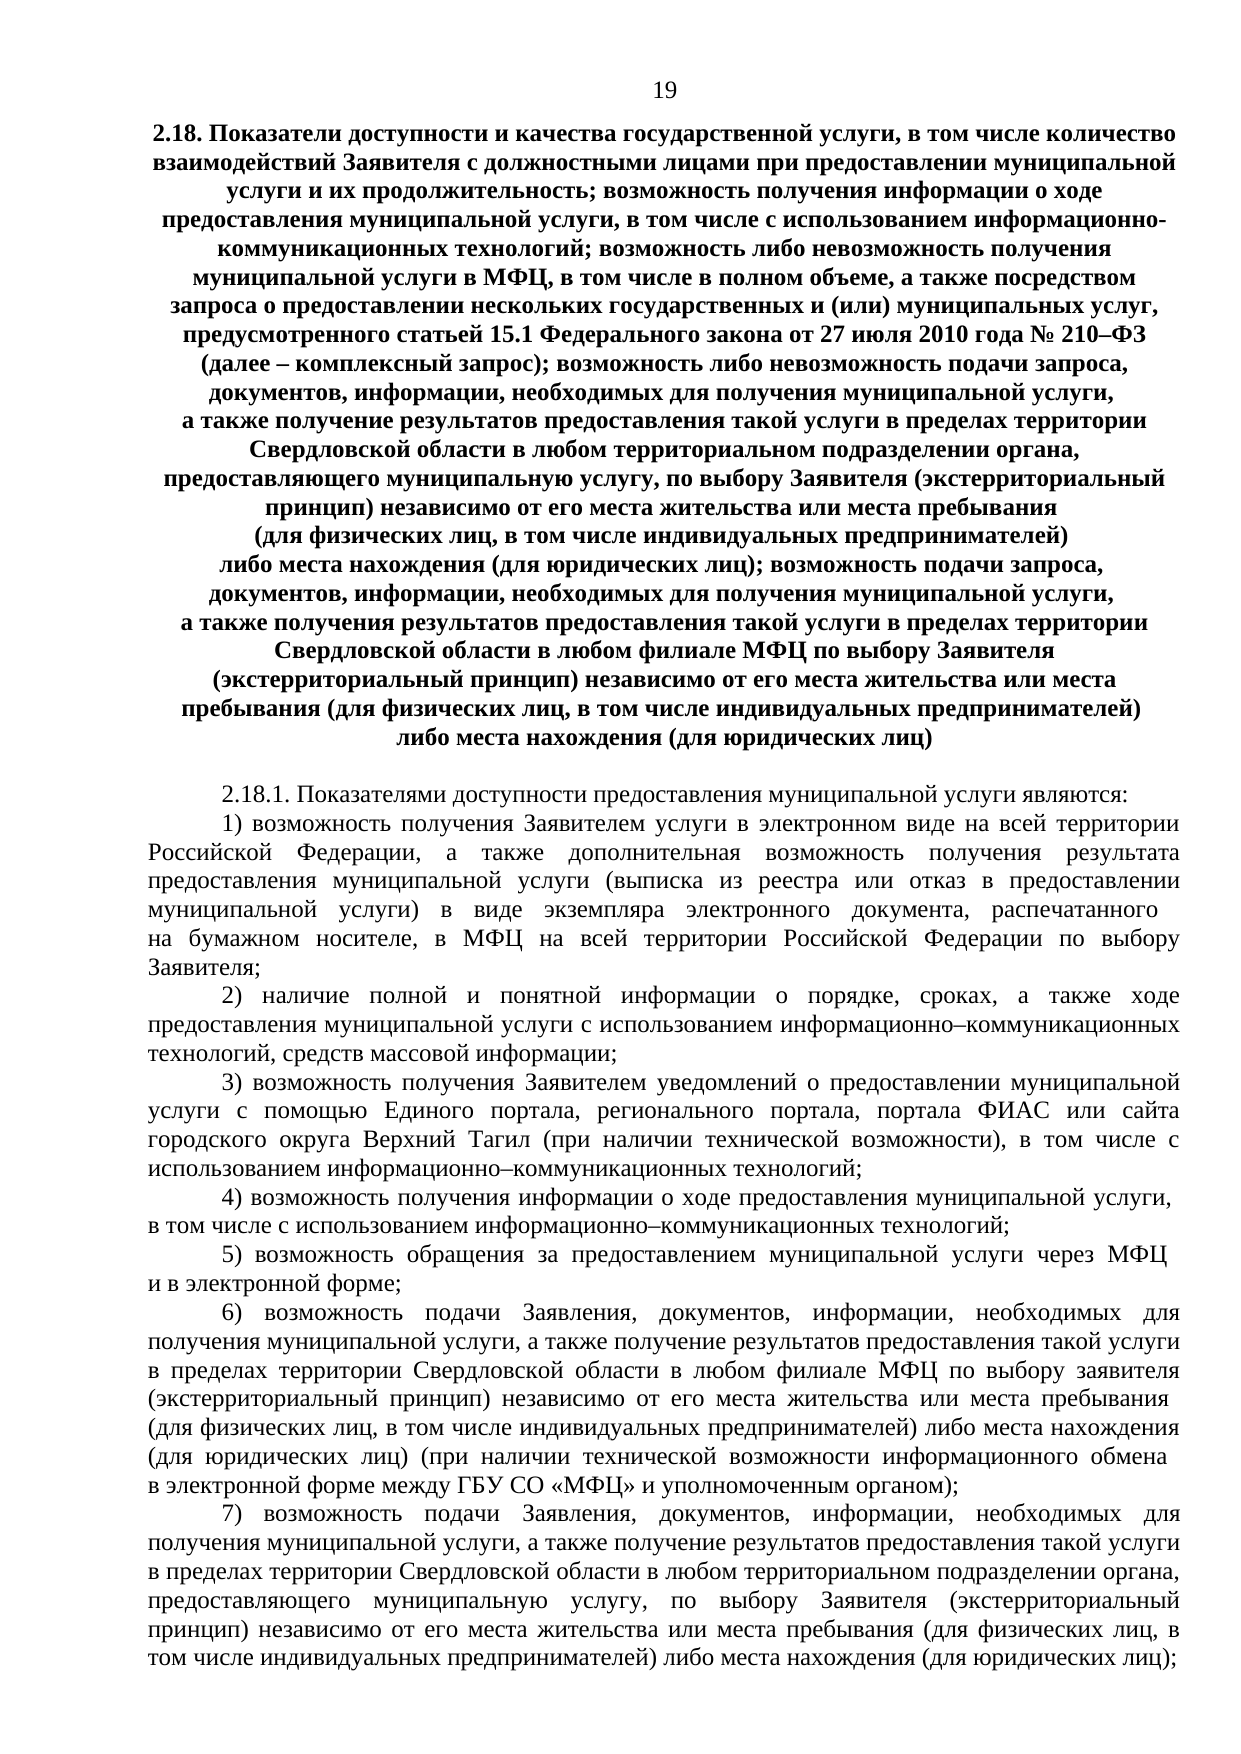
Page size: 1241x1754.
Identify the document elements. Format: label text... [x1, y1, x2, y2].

text 2) наличие полной и понятной информации о порядке, сроках, а также ходе предоставления муниципальной услуги с использованием информационно–коммуникационных технологий, средств массовой информации; [148, 981, 1181, 1067]
subtitle 2.18. Показатели доступности и качества государственной услуги, в том числе количество взаимодействий Заявителя с должностными лицами при предоставлении муниципальной услуги и их продолжительность; возможность получения информации о ходе предоставления муниципальной услуги, в том числе с использованием информационно-коммуникационных технологий; возможность либо невозможность получения муниципальной услуги в МФЦ, в том числе в полном объеме, а также посредством запроса о предоставлении нескольких государственных и (или) муниципальных услуг, предусмотренного статьей 15.1 Федерального закона от 27 июля 2010 года № 210–ФЗ (далее – комплексный запрос); возможность либо невозможность подачи запроса, документов, информации, необходимых для получения муниципальной услуги, а также получение результатов предоставления такой услуги в пределах территории Свердловской области в любом территориальном подразделении органа, предоставляющего муниципальную услугу, по выбору Заявителя (экстерриториальный принцип) независимо от его места жительства или места пребывания (для физических лиц, в том числе индивидуальных предпринимателей) либо места нахождения (для юридических лиц); возможность подачи запроса, документов, информации, необходимых для получения муниципальной услуги, а также получения результатов предоставления такой услуги в пределах территории Свердловской области в любом филиале МФЦ по выбору Заявителя (экстерриториальный принцип) независимо от его места жительства или места пребывания (для физических лиц, в том числе индивидуальных предпринимателей) либо места нахождения (для юридических лиц) [148, 118, 1181, 751]
text 7) возможность подачи Заявления, документов, информации, необходимых для получения муниципальной услуги, а также получение результатов предоставления такой услуги в пределах территории Свердловской области в любом территориальном подразделении органа, предоставляющего муниципальную услугу, по выбору Заявителя (экстерриториальный принцип) независимо от его места жительства или места пребывания (для физических лиц, в том числе индивидуальных предпринимателей) либо места нахождения (для юридических лиц); [148, 1498, 1181, 1671]
text 5) возможность обращения за предоставлением муниципальной услуги через МФЦ и в электронной форме; [148, 1239, 1181, 1297]
text 2.18.1. Показателями доступности предоставления муниципальной услуги являются: [148, 779, 1181, 808]
text 6) возможность подачи Заявления, документов, информации, необходимых для получения муниципальной услуги, а также получение результатов предоставления такой услуги в пределах территории Свердловской области в любом филиале МФЦ по выбору заявителя (экстерриториальный принцип) независимо от его места жительства или места пребывания (для физических лиц, в том числе индивидуальных предпринимателей) либо места нахождения (для юридических лиц) (при наличии технической возможности информационного обмена в электронной форме между ГБУ СО «МФЦ» и уполномоченным органом); [148, 1297, 1181, 1498]
text 4) возможность получения информации о ходе предоставления муниципальной услуги, в том числе с использованием информационно–коммуникационных технологий; [148, 1182, 1181, 1239]
text 3) возможность получения Заявителем уведомлений о предоставлении муниципальной услуги с помощью Единого портала, регионального портала, портала ФИАС или сайта городского округа Верхний Тагил (при наличии технической возможности), в том числе с использованием информационно–коммуникационных технологий; [148, 1067, 1181, 1182]
text 1) возможность получения Заявителем услуги в электронном виде на всей территории Российской Федерации, а также дополнительная возможность получения результата предоставления муниципальной услуги (выписка из реестра или отказ в предоставлении муниципальной услуги) в виде экземпляра электронного документа, распечатанного на бумажном носителе, в МФЦ на всей территории Российской Федерации по выбору Заявителя; [148, 808, 1181, 981]
